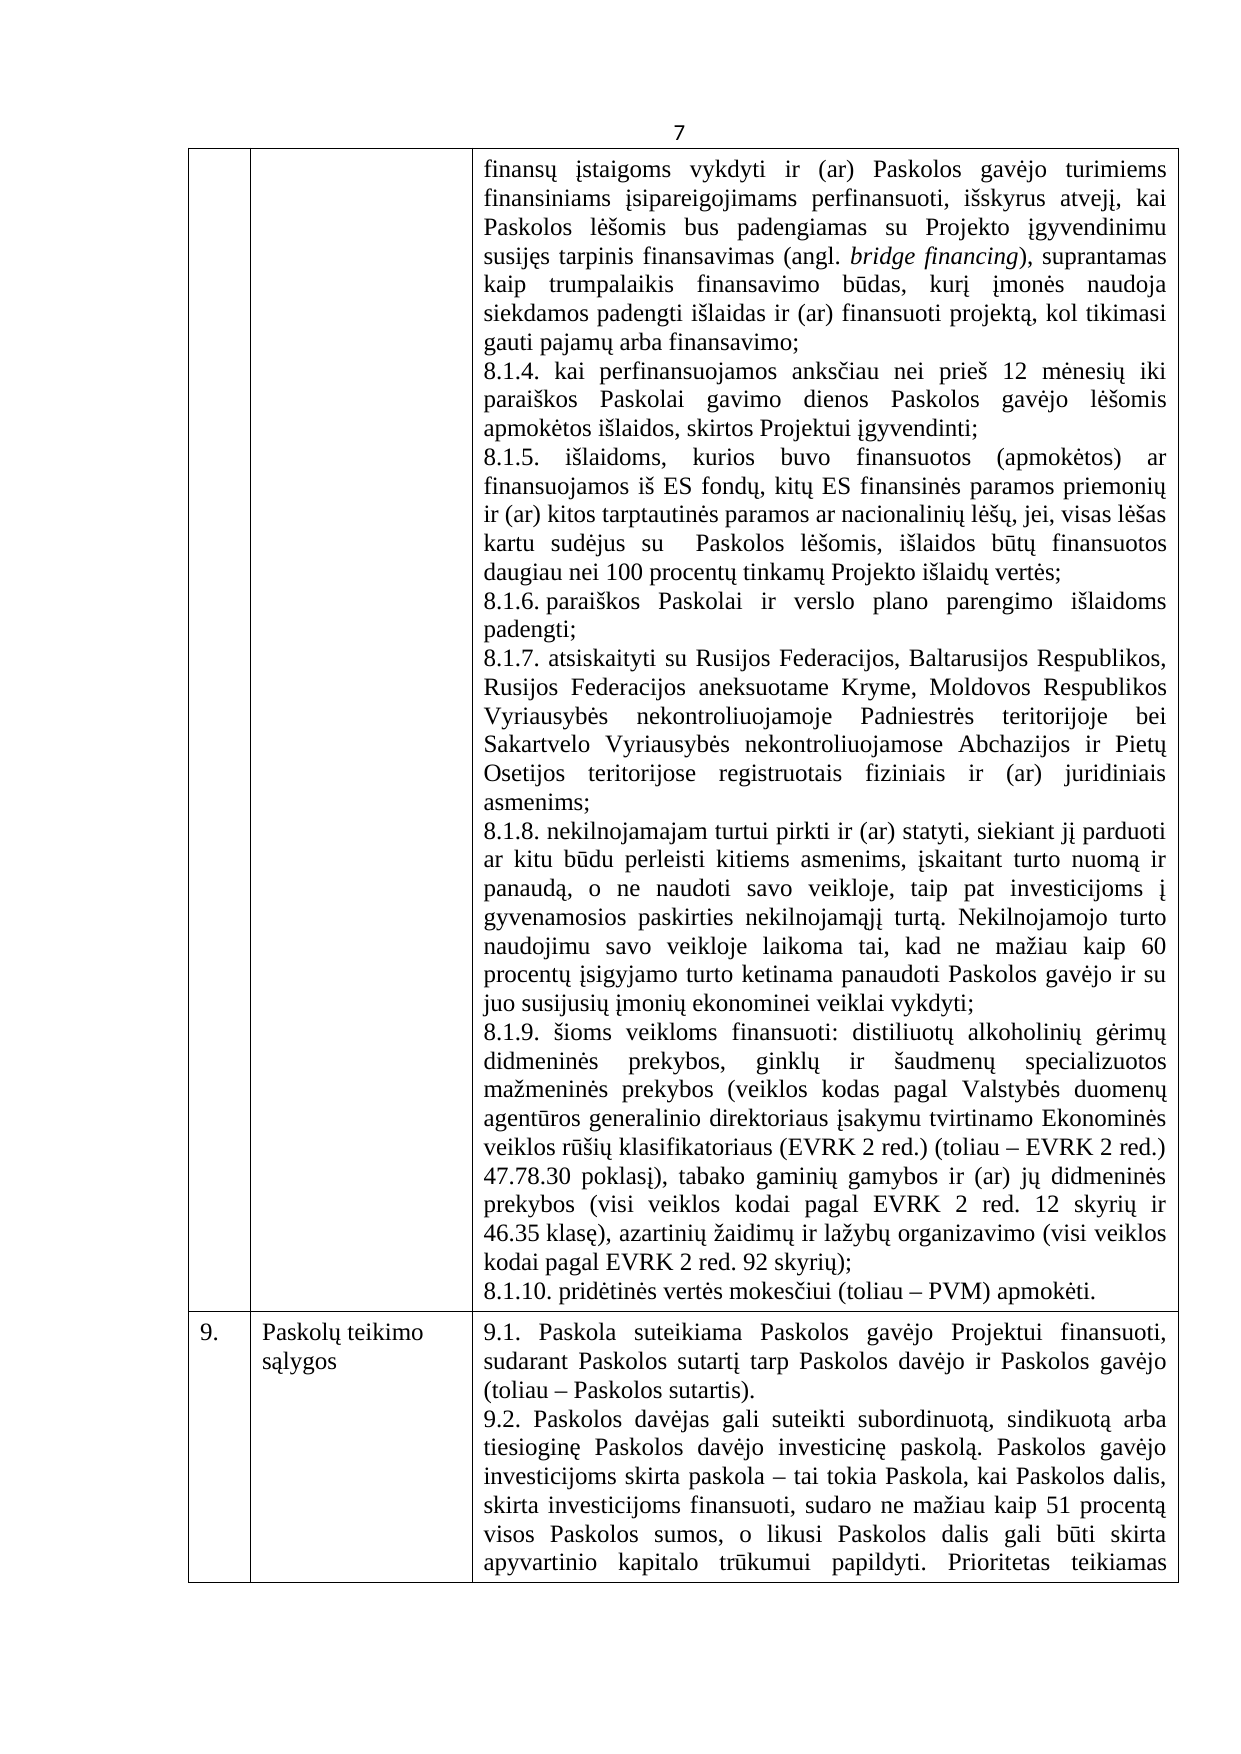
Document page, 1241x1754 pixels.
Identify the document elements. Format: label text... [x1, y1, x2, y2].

table_cell [189, 149, 250, 1311]
table_cell Paskolų teikimo sąlygos [251, 1312, 472, 1582]
table_cell 9.1. Paskola suteikiama Paskolos gavėjo Projektui finansuoti, sudarant Paskolos sutartį tarp Paskolos davėjo ir Paskolos gavėjo (toliau – Paskolos sutartis). 9.2. Paskolos davėjas gali suteikti subordinuotą, sindikuotą arba tiesioginę Paskolos davėjo investicinę paskolą. Paskolos gavėjo investicijoms skirta paskola – tai tokia Paskola, kai Paskolos dalis, skirta investicijoms finansuoti, sudaro ne mažiau kaip 51 procentą visos Paskolos sumos, o likusi Paskolos dalis gali būti skirta apyvartinio kapitalo trūkumui papildyti. Prioritetas teikiamas [473, 1312, 1178, 1582]
table_cell finansų įstaigoms vykdyti ir (ar) Paskolos gavėjo turimiems finansiniams įsipareigojimams perfinansuoti, išskyrus atvejį, kai Paskolos lėšomis bus padengiamas su Projekto įgyvendinimu susijęs tarpinis finansavimas (angl. bridge financing), suprantamas kaip trumpalaikis finansavimo būdas, kurį įmonės naudoja siekdamos padengti išlaidas ir (ar) finansuoti projektą, kol tikimasi gauti pajamų arba finansavimo; 8.1.4. kai perfinansuojamos anksčiau nei prieš 12 mėnesių iki paraiškos Paskolai gavimo dienos Paskolos gavėjo lėšomis apmokėtos išlaidos, skirtos Projektui įgyvendinti; 8.1.5. išlaidoms, kurios buvo finansuotos (apmokėtos) ar finansuojamos iš ES fondų, kitų ES finansinės paramos priemonių ir (ar) kitos tarptautinės paramos ar nacionalinių lėšų, jei, visas lėšas kartu sudėjus su Paskolos lėšomis, išlaidos būtų finansuotos daugiau nei 100 procentų tinkamų Projekto išlaidų vertės; 8.1.6. paraiškos Paskolai ir verslo plano parengimo išlaidoms padengti; 8.1.7. atsiskaityti su Rusijos Federacijos, Baltarusijos Respublikos, Rusijos Federacijos aneksuotame Kryme, Moldovos Respublikos Vyriausybės nekontroliuojamoje Padniestrės teritorijoje bei Sakartvelo Vyriausybės nekontroliuojamose Abchazijos ir Pietų Osetijos teritorijose registruotais fiziniais ir (ar) juridiniais asmenims; 8.1.8. nekilnojamajam turtui pirkti ir (ar) statyti, siekiant jį parduoti ar kitu būdu perleisti kitiems asmenims, įskaitant turto nuomą ir panaudą, o ne naudoti savo veikloje, taip pat investicijoms į gyvenamosios paskirties nekilnojamąjį turtą. Nekilnojamojo turto naudojimu savo veikloje laikoma tai, kad ne mažiau kaip 60 procentų įsigyjamo turto ketinama panaudoti Paskolos gavėjo ir su juo susijusių įmonių ekonominei veiklai vykdyti; 8.1.9. šioms veikloms finansuoti: distiliuotų alkoholinių gėrimų didmeninės prekybos, ginklų ir šaudmenų specializuotos mažmeninės prekybos (veiklos kodas pagal Valstybės duomenų agentūros generalinio direktoriaus įsakymu tvirtinamo Ekonominės veiklos rūšių klasifikatoriaus (EVRK 2 red.) (toliau – EVRK 2 red.) 47.78.30 poklasį), tabako gaminių gamybos ir (ar) jų didmeninės prekybos (visi veiklos kodai pagal EVRK 2 red. 12 skyrių ir 46.35 klasę), azartinių žaidimų ir lažybų organizavimo (visi veiklos kodai pagal EVRK 2 red. 92 skyrių); 8.1.10. pridėtinės vertės mokesčiui (toliau – PVM) apmokėti. [473, 149, 1178, 1311]
table_cell 9. [189, 1312, 250, 1582]
table_cell [251, 149, 472, 1311]
